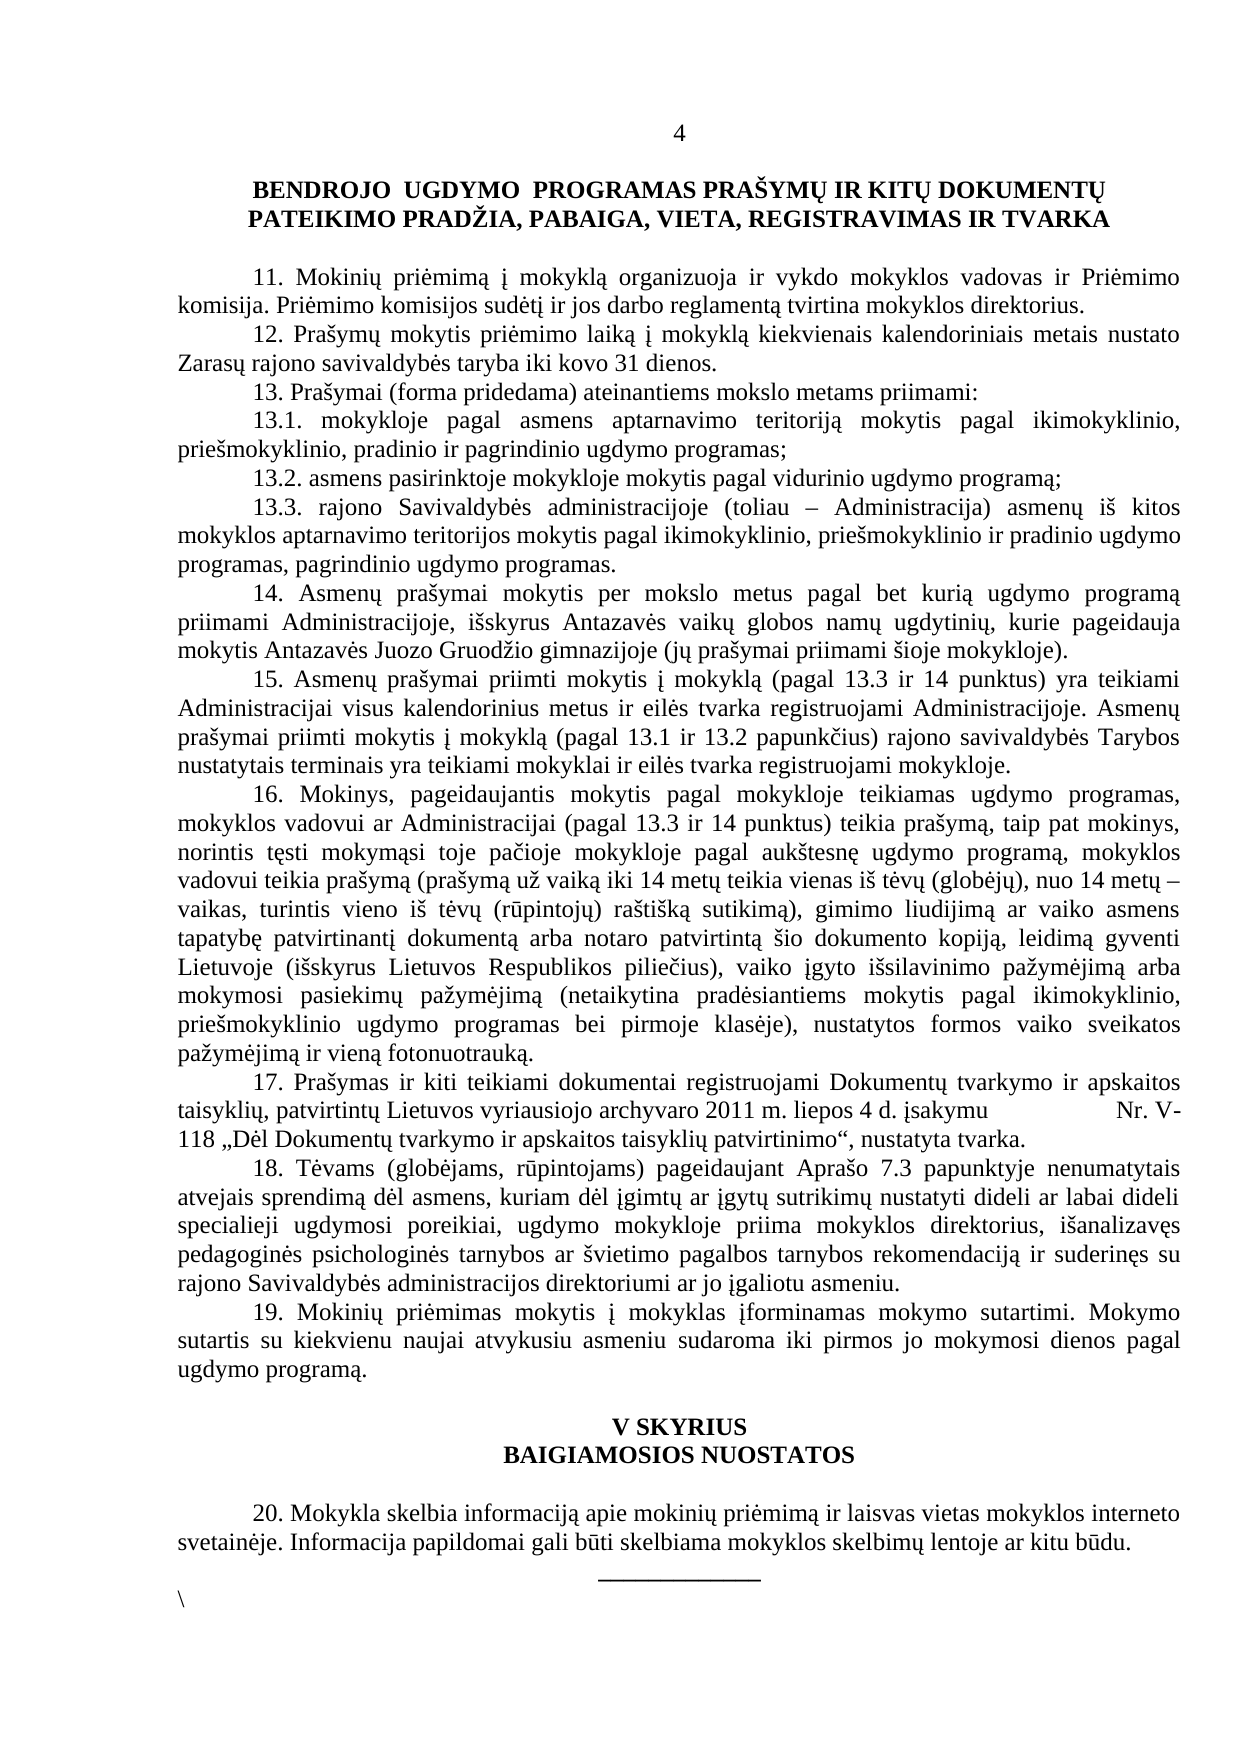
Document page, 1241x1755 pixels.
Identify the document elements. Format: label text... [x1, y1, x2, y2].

text 19. Mokinių priėmimas mokytis į mokyklas įforminamas mokymo sutartimi. Mokymo sutartis su kiekvienu naujai atvykusiu asmeniu sudaroma iki pirmos jo mokymosi dienos pagal ugdymo programą. [177, 1297, 1181, 1383]
text _____________ [177, 1556, 1181, 1584]
text 13.2. asmens pasirinktoje mokykloje mokytis pagal vidurinio ugdymo programą; [177, 463, 1181, 492]
text 20. Mokykla skelbia informaciją apie mokinių priėmimą ir laisvas vietas mokyklos interneto svetainėje. Informacija papildomai gali būti skelbiama mokyklos skelbimų lentoje ar kitu būdu. [177, 1498, 1181, 1556]
text 11. Mokinių priėmimą į mokyklą organizuoja ir vykdo mokyklos vadovas ir Priėmimo komisija. Priėmimo komisijos sudėtį ir jos darbo reglamentą tvirtina mokyklos direktorius. [177, 262, 1181, 319]
text 15. Asmenų prašymai priimti mokytis į mokyklą (pagal 13.3 ir 14 punktus) yra teikiami Administracijai visus kalendorinius metus ir eilės tvarka registruojami Administracijoje. Asmenų prašymai priimti mokytis į mokyklą (pagal 13.1 ir 13.2 papunkčius) rajono savivaldybės Tarybos nustatytais terminais yra teikiami mokyklai ir eilės tvarka registruojami mokykloje. [177, 664, 1181, 779]
text 17. Prašymas ir kiti teikiami dokumentai registruojami Dokumentų tvarkymo ir apskaitos taisyklių, patvirtintų Lietuvos vyriausiojo archyvaro 2011 m. liepos 4 d. įsakymu Nr. V-118 „Dėl Dokumentų tvarkymo ir apskaitos taisyklių patvirtinimo“, nustatyta tvarka. [177, 1067, 1181, 1153]
text 13. Prašymai (forma pridedama) ateinantiems mokslo metams priimami: [177, 377, 1181, 406]
text V SKYRIUS [177, 1412, 1181, 1441]
text \ [177, 1584, 1181, 1613]
text 14. Asmenų prašymai mokytis per mokslo metus pagal bet kurią ugdymo programą priimami Administracijoje, išskyrus Antazavės vaikų globos namų ugdytinių, kurie pageidauja mokytis Antazavės Juozo Gruodžio gimnazijoje (jų prašymai priimami šioje mokykloje). [177, 578, 1181, 664]
text 16. Mokinys, pageidaujantis mokytis pagal mokykloje teikiamas ugdymo programas, mokyklos vadovui ar Administracijai (pagal 13.3 ir 14 punktus) teikia prašymą, taip pat mokinys, norintis tęsti mokymąsi toje pačioje mokykloje pagal aukštesnę ugdymo programą, mokyklos vadovui teikia prašymą (prašymą už vaiką iki 14 metų teikia vienas iš tėvų (globėjų), nuo 14 metų – vaikas, turintis vieno iš tėvų (rūpintojų) raštišką sutikimą), gimimo liudijimą ar vaiko asmens tapatybę patvirtinantį dokumentą arba notaro patvirtintą šio dokumento kopiją, leidimą gyventi Lietuvoje (išskyrus Lietuvos Respublikos piliečius), vaiko įgyto išsilavinimo pažymėjimą arba mokymosi pasiekimų pažymėjimą (netaikytina pradėsiantiems mokytis pagal ikimokyklinio, priešmokyklinio ugdymo programas bei pirmoje klasėje), nustatytos formos vaiko sveikatos pažymėjimą ir vieną fotonuotrauką. [177, 779, 1181, 1067]
text 13.3. rajono Savivaldybės administracijoje (toliau – Administracija) asmenų iš kitos mokyklos aptarnavimo teritorijos mokytis pagal ikimokyklinio, priešmokyklinio ir pradinio ugdymo programas, pagrindinio ugdymo programas. [177, 492, 1181, 578]
text 13.1. mokykloje pagal asmens aptarnavimo teritoriją mokytis pagal ikimokyklinio, priešmokyklinio, pradinio ir pagrindinio ugdymo programas; [177, 406, 1181, 463]
text 18. Tėvams (globėjams, rūpintojams) pageidaujant Aprašo 7.3 papunktyje nenumatytais atvejais sprendimą dėl asmens, kuriam dėl įgimtų ar įgytų sutrikimų nustatyti dideli ar labai dideli specialieji ugdymosi poreikiai, ugdymo mokykloje priima mokyklos direktorius, išanalizavęs pedagoginės psichologinės tarnybos ar švietimo pagalbos tarnybos rekomendaciją ir suderinęs su rajono Savivaldybės administracijos direktoriumi ar jo įgaliotu asmeniu. [177, 1153, 1181, 1297]
text BENDROJO UGDYMO PROGRAMAS PRAŠYMŲ IR KITŲ DOKUMENTŲ PATEIKIMO PRADŽIA, PABAIGA, VIETA, REGISTRAVIMAS IR TVARKA [177, 176, 1181, 233]
text 12. Prašymų mokytis priėmimo laiką į mokyklą kiekvienais kalendoriniais metais nustato Zarasų rajono savivaldybės taryba iki kovo 31 dienos. [177, 319, 1181, 377]
text BAIGIAMOSIOS NUOSTATOS [177, 1441, 1181, 1469]
